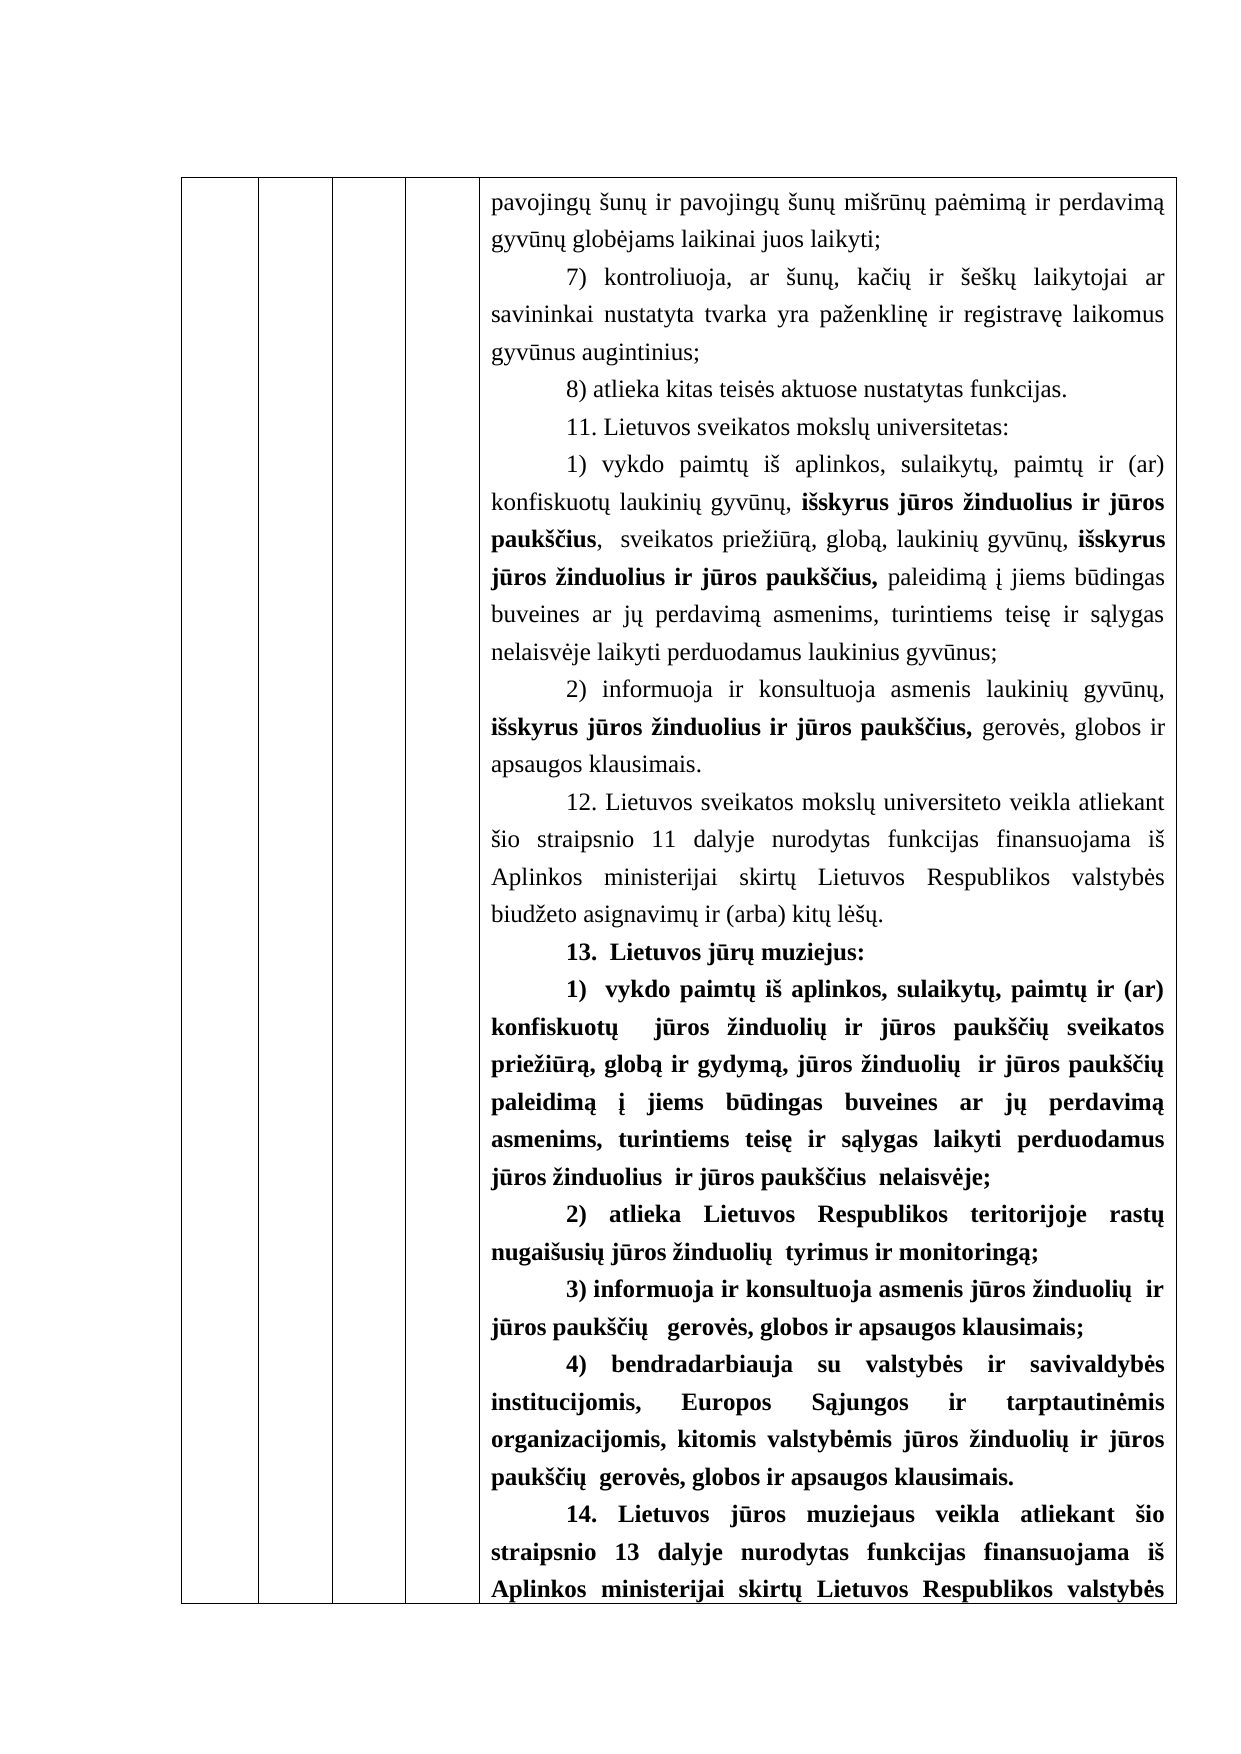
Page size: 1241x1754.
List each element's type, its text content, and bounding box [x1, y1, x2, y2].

table_cell [333, 178, 405, 1603]
table_cell [406, 178, 479, 1603]
table_cell pavojingų šunų ir pavojingų šunų mišrūnų paėmimą ir perdavimą gyvūnų globėjams laikinai juos laikyti; 7) kontroliuoja, ar šunų, kačių ir šeškų laikytojai ar savininkai nustatyta tvarka yra paženklinę ir registravę laikomus gyvūnus augintinius; 8) atlieka kitas teisės aktuose nustatytas funkcijas. 11. Lietuvos sveikatos mokslų universitetas: 1) vykdo paimtų iš aplinkos, sulaikytų, paimtų ir (ar) konfiskuotų laukinių gyvūnų, išskyrus jūros žinduolius ir jūros paukščius, sveikatos priežiūrą, globą, laukinių gyvūnų, išskyrus jūros žinduolius ir jūros paukščius, paleidimą į jiems būdingas buveines ar jų perdavimą asmenims, turintiems teisę ir sąlygas nelaisvėje laikyti perduodamus laukinius gyvūnus; 2) informuoja ir konsultuoja asmenis laukinių gyvūnų, išskyrus jūros žinduolius ir jūros paukščius, gerovės, globos ir apsaugos klausimais. 12. Lietuvos sveikatos mokslų universiteto veikla atliekant šio straipsnio 11 dalyje nurodytas funkcijas finansuojama iš Aplinkos ministerijai skirtų Lietuvos Respublikos valstybės biudžeto asignavimų ir (arba) kitų lėšų. 13. Lietuvos jūrų muziejus: 1) vykdo paimtų iš aplinkos, sulaikytų, paimtų ir (ar) konfiskuotų jūros žinduolių ir jūros paukščių sveikatos priežiūrą, globą ir gydymą, jūros žinduolių ir jūros paukščių paleidimą į jiems būdingas buveines ar jų perdavimą asmenims, turintiems teisę ir sąlygas laikyti perduodamus jūros žinduolius ir jūros paukščius nelaisvėje; 2) atlieka Lietuvos Respublikos teritorijoje rastų nugaišusių jūros žinduolių tyrimus ir monitoringą; 3) informuoja ir konsultuoja asmenis jūros žinduolių ir jūros paukščių gerovės, globos ir apsaugos klausimais; 4) bendradarbiauja su valstybės ir savivaldybės institucijomis, Europos Sąjungos ir tarptautinėmis organizacijomis, kitomis valstybėmis jūros žinduolių ir jūros paukščių gerovės, globos ir apsaugos klausimais. 14. Lietuvos jūros muziejaus veikla atliekant šio straipsnio 13 dalyje nurodytas funkcijas finansuojama iš Aplinkos ministerijai skirtų Lietuvos Respublikos valstybės [480, 178, 1176, 1603]
table_cell [259, 178, 332, 1603]
table_cell [182, 178, 258, 1603]
